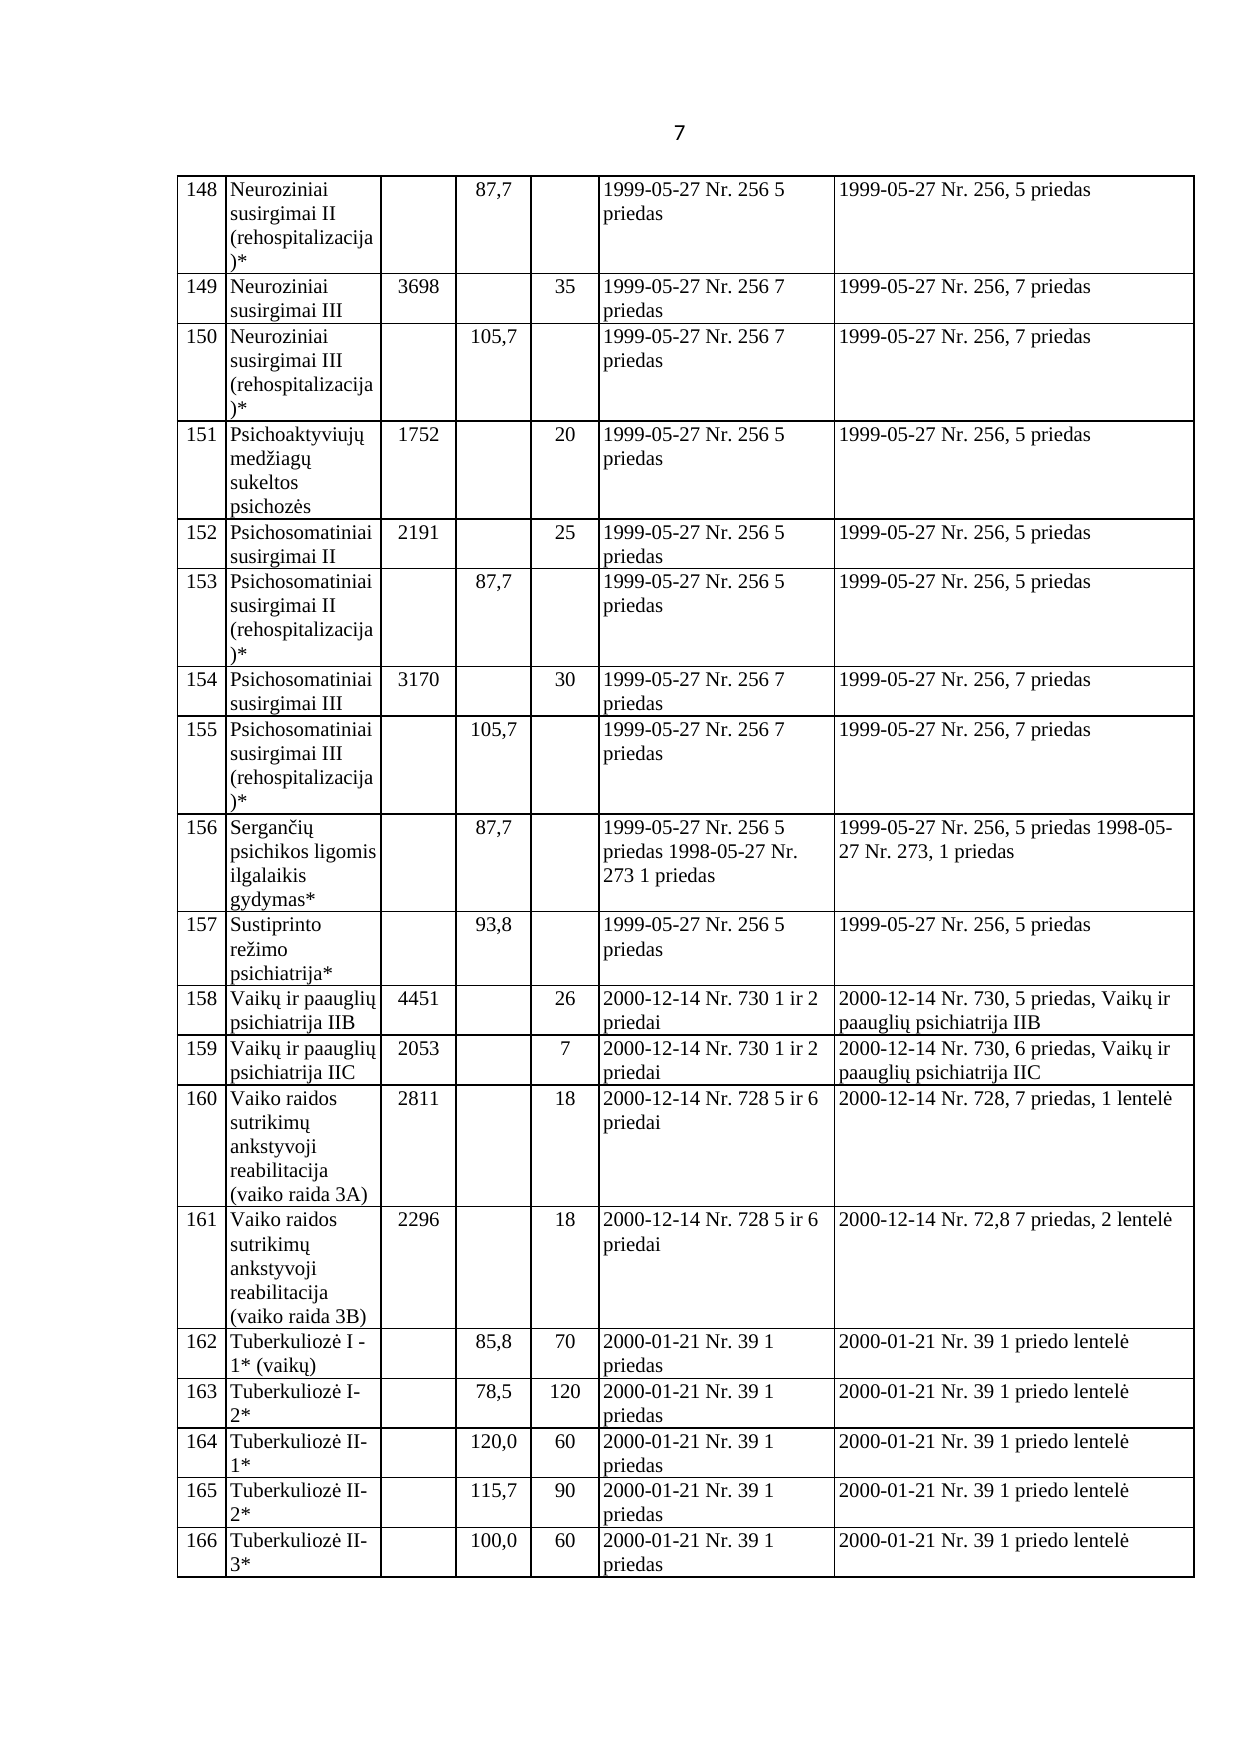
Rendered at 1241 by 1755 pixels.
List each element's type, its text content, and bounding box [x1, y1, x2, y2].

table_cell 2000-12-14 Nr. 730 1 ir 2 priedai [600, 1036, 834, 1084]
table_cell [457, 274, 530, 322]
table_cell 1752 [382, 422, 455, 518]
table_cell 3698 [382, 274, 455, 322]
table_cell 150 [178, 324, 225, 420]
table_cell [382, 324, 455, 420]
table_cell 7 [532, 1036, 598, 1084]
table_cell [457, 520, 530, 568]
table_cell 2053 [382, 1036, 455, 1084]
table_cell 1999-05-27 Nr. 256 5 priedas [600, 569, 834, 666]
table_cell 26 [532, 986, 598, 1034]
table_cell [532, 717, 598, 813]
table_cell 20 [532, 422, 598, 518]
table_cell 60 [532, 1429, 598, 1477]
table_cell Psichosomatiniai susirgimai III (rehospitalizacija)* [227, 717, 380, 813]
table_cell Psichoaktyviujų medžiagų sukeltos psichozės [227, 422, 380, 518]
table_cell 1999-05-27 Nr. 256, 5 priedas [835, 422, 1193, 518]
table_cell 2000-01-21 Nr. 39 1 priedo lentelė [835, 1528, 1193, 1576]
table_cell 149 [178, 274, 225, 322]
table_cell 87,7 [457, 569, 530, 666]
table_cell 158 [178, 986, 225, 1034]
table_cell 2000-12-14 Nr. 728 5 ir 6 priedai [600, 1207, 834, 1328]
table_cell 25 [532, 520, 598, 568]
table_cell [382, 1379, 455, 1427]
table_cell 163 [178, 1379, 225, 1427]
table_cell 2000-01-21 Nr. 39 1 priedas [600, 1379, 834, 1427]
table_cell [457, 1086, 530, 1206]
table_cell [457, 422, 530, 518]
table_cell 1999-05-27 Nr. 256, 5 priedas 1998-05-27 Nr. 273, 1 priedas [835, 815, 1193, 911]
table_cell 1999-05-27 Nr. 256 5 priedas [600, 520, 834, 568]
table_cell 30 [532, 667, 598, 715]
table_cell 1999-05-27 Nr. 256 7 priedas [600, 717, 834, 813]
table_cell [382, 569, 455, 666]
table_cell [532, 177, 598, 273]
table_cell 1999-05-27 Nr. 256 7 priedas [600, 667, 834, 715]
table_cell [532, 912, 598, 984]
table_cell [382, 1429, 455, 1477]
table_cell 1999-05-27 Nr. 256, 7 priedas [835, 717, 1193, 813]
table_cell Neuroziniai susirgimai II (rehospitalizacija)* [227, 177, 380, 273]
table_cell 159 [178, 1036, 225, 1084]
table_cell [532, 324, 598, 420]
table_cell [457, 986, 530, 1034]
table_cell 1999-05-27 Nr. 256 5 priedas [600, 422, 834, 518]
table_cell 155 [178, 717, 225, 813]
table_cell Vaikų ir paauglių psichiatrija IIC [227, 1036, 380, 1084]
table_cell Tuberkuliozė II-1* [227, 1429, 380, 1477]
table_cell 2000-01-21 Nr. 39 1 priedo lentelė [835, 1379, 1193, 1427]
table_cell 120 [532, 1379, 598, 1427]
table_cell 2000-12-14 Nr. 730 1 ir 2 priedai [600, 986, 834, 1034]
table_cell 1999-05-27 Nr. 256 7 priedas [600, 324, 834, 420]
table_cell 105,7 [457, 717, 530, 813]
table_cell 105,7 [457, 324, 530, 420]
table_cell 2296 [382, 1207, 455, 1328]
table_cell 1999-05-27 Nr. 256, 5 priedas [835, 912, 1193, 984]
table_cell 148 [178, 177, 225, 273]
table_cell 4451 [382, 986, 455, 1034]
table_cell 1999-05-27 Nr. 256, 5 priedas [835, 177, 1193, 273]
table_cell 2000-01-21 Nr. 39 1 priedo lentelė [835, 1478, 1193, 1526]
table_cell 156 [178, 815, 225, 911]
table_cell 2000-12-14 Nr. 728, 7 priedas, 1 lentelė [835, 1086, 1193, 1206]
table_cell 120,0 [457, 1429, 530, 1477]
table_cell 2000-12-14 Nr. 728 5 ir 6 priedai [600, 1086, 834, 1206]
table_cell 78,5 [457, 1379, 530, 1427]
table_cell [382, 177, 455, 273]
table_cell 18 [532, 1086, 598, 1206]
table_cell 2000-12-14 Nr. 730, 5 priedas, Vaikų ir paauglių psichiatrija IIB [835, 986, 1193, 1034]
table_cell Sergančių psichikos ligomis ilgalaikis gydymas* [227, 815, 380, 911]
table_cell 161 [178, 1207, 225, 1328]
table_cell 87,7 [457, 815, 530, 911]
table_cell 1999-05-27 Nr. 256, 7 priedas [835, 274, 1193, 322]
table_cell 90 [532, 1478, 598, 1526]
table_cell 1999-05-27 Nr. 256, 7 priedas [835, 324, 1193, 420]
table_cell 2000-01-21 Nr. 39 1 priedas [600, 1429, 834, 1477]
table_cell 1999-05-27 Nr. 256 5 priedas [600, 177, 834, 273]
table_cell Tuberkuliozė I-2* [227, 1379, 380, 1427]
table_cell 165 [178, 1478, 225, 1526]
table_cell 2000-01-21 Nr. 39 1 priedo lentelė [835, 1329, 1193, 1377]
table_cell 152 [178, 520, 225, 568]
table_cell Vaiko raidos sutrikimų ankstyvoji reabilitacija (vaiko raida 3A) [227, 1086, 380, 1206]
table_cell [382, 1329, 455, 1377]
table_cell [382, 1478, 455, 1526]
table_cell 151 [178, 422, 225, 518]
table_cell 70 [532, 1329, 598, 1377]
table_cell Sustiprinto režimo psichiatrija* [227, 912, 380, 984]
table_cell 153 [178, 569, 225, 666]
table_cell [382, 912, 455, 984]
table_cell Psichosomatiniai susirgimai II (rehospitalizacija)* [227, 569, 380, 666]
table_cell [382, 815, 455, 911]
table_cell 85,8 [457, 1329, 530, 1377]
table_cell 1999-05-27 Nr. 256 7 priedas [600, 274, 834, 322]
table_cell Neuroziniai susirgimai III (rehospitalizacija)* [227, 324, 380, 420]
table_cell Tuberkuliozė I -1* (vaikų) [227, 1329, 380, 1377]
table_cell Vaiko raidos sutrikimų ankstyvoji reabilitacija (vaiko raida 3B) [227, 1207, 380, 1328]
table_cell [532, 569, 598, 666]
table_cell 3170 [382, 667, 455, 715]
table_cell 1999-05-27 Nr. 256 5 priedas [600, 912, 834, 984]
table_cell 93,8 [457, 912, 530, 984]
table_cell 2000-01-21 Nr. 39 1 priedas [600, 1329, 834, 1377]
table_cell [457, 1036, 530, 1084]
table_cell 2000-01-21 Nr. 39 1 priedas [600, 1528, 834, 1576]
table_cell [532, 815, 598, 911]
table_cell 115,7 [457, 1478, 530, 1526]
table_cell 1999-05-27 Nr. 256, 7 priedas [835, 667, 1193, 715]
table_cell 2000-01-21 Nr. 39 1 priedas [600, 1478, 834, 1526]
table_cell 1999-05-27 Nr. 256 5 priedas 1998-05-27 Nr. 273 1 priedas [600, 815, 834, 911]
table_cell 2000-12-14 Nr. 72,8 7 priedas, 2 lentelė [835, 1207, 1193, 1328]
table_cell 1999-05-27 Nr. 256, 5 priedas [835, 520, 1193, 568]
table_cell 157 [178, 912, 225, 984]
table_cell 164 [178, 1429, 225, 1477]
table_cell 35 [532, 274, 598, 322]
table_cell [457, 1207, 530, 1328]
table_cell 160 [178, 1086, 225, 1206]
table_cell [382, 717, 455, 813]
table_cell 162 [178, 1329, 225, 1377]
table_cell 87,7 [457, 177, 530, 273]
table_cell 2191 [382, 520, 455, 568]
table_cell Tuberkuliozė II-3* [227, 1528, 380, 1576]
table_cell [382, 1528, 455, 1576]
table_cell Neuroziniai susirgimai III [227, 274, 380, 322]
table_cell Psichosomatiniai susirgimai II [227, 520, 380, 568]
table_cell 100,0 [457, 1528, 530, 1576]
table_cell 2000-12-14 Nr. 730, 6 priedas, Vaikų ir paauglių psichiatrija IIC [835, 1036, 1193, 1084]
table_cell 60 [532, 1528, 598, 1576]
table_cell Tuberkuliozė II-2* [227, 1478, 380, 1526]
table_cell 2000-01-21 Nr. 39 1 priedo lentelė [835, 1429, 1193, 1477]
table_cell 1999-05-27 Nr. 256, 5 priedas [835, 569, 1193, 666]
table_cell 166 [178, 1528, 225, 1576]
table_cell Vaikų ir paauglių psichiatrija IIB [227, 986, 380, 1034]
table_cell [457, 667, 530, 715]
table_cell 18 [532, 1207, 598, 1328]
table_cell 154 [178, 667, 225, 715]
table_cell 2811 [382, 1086, 455, 1206]
table_cell Psichosomatiniai susirgimai III [227, 667, 380, 715]
